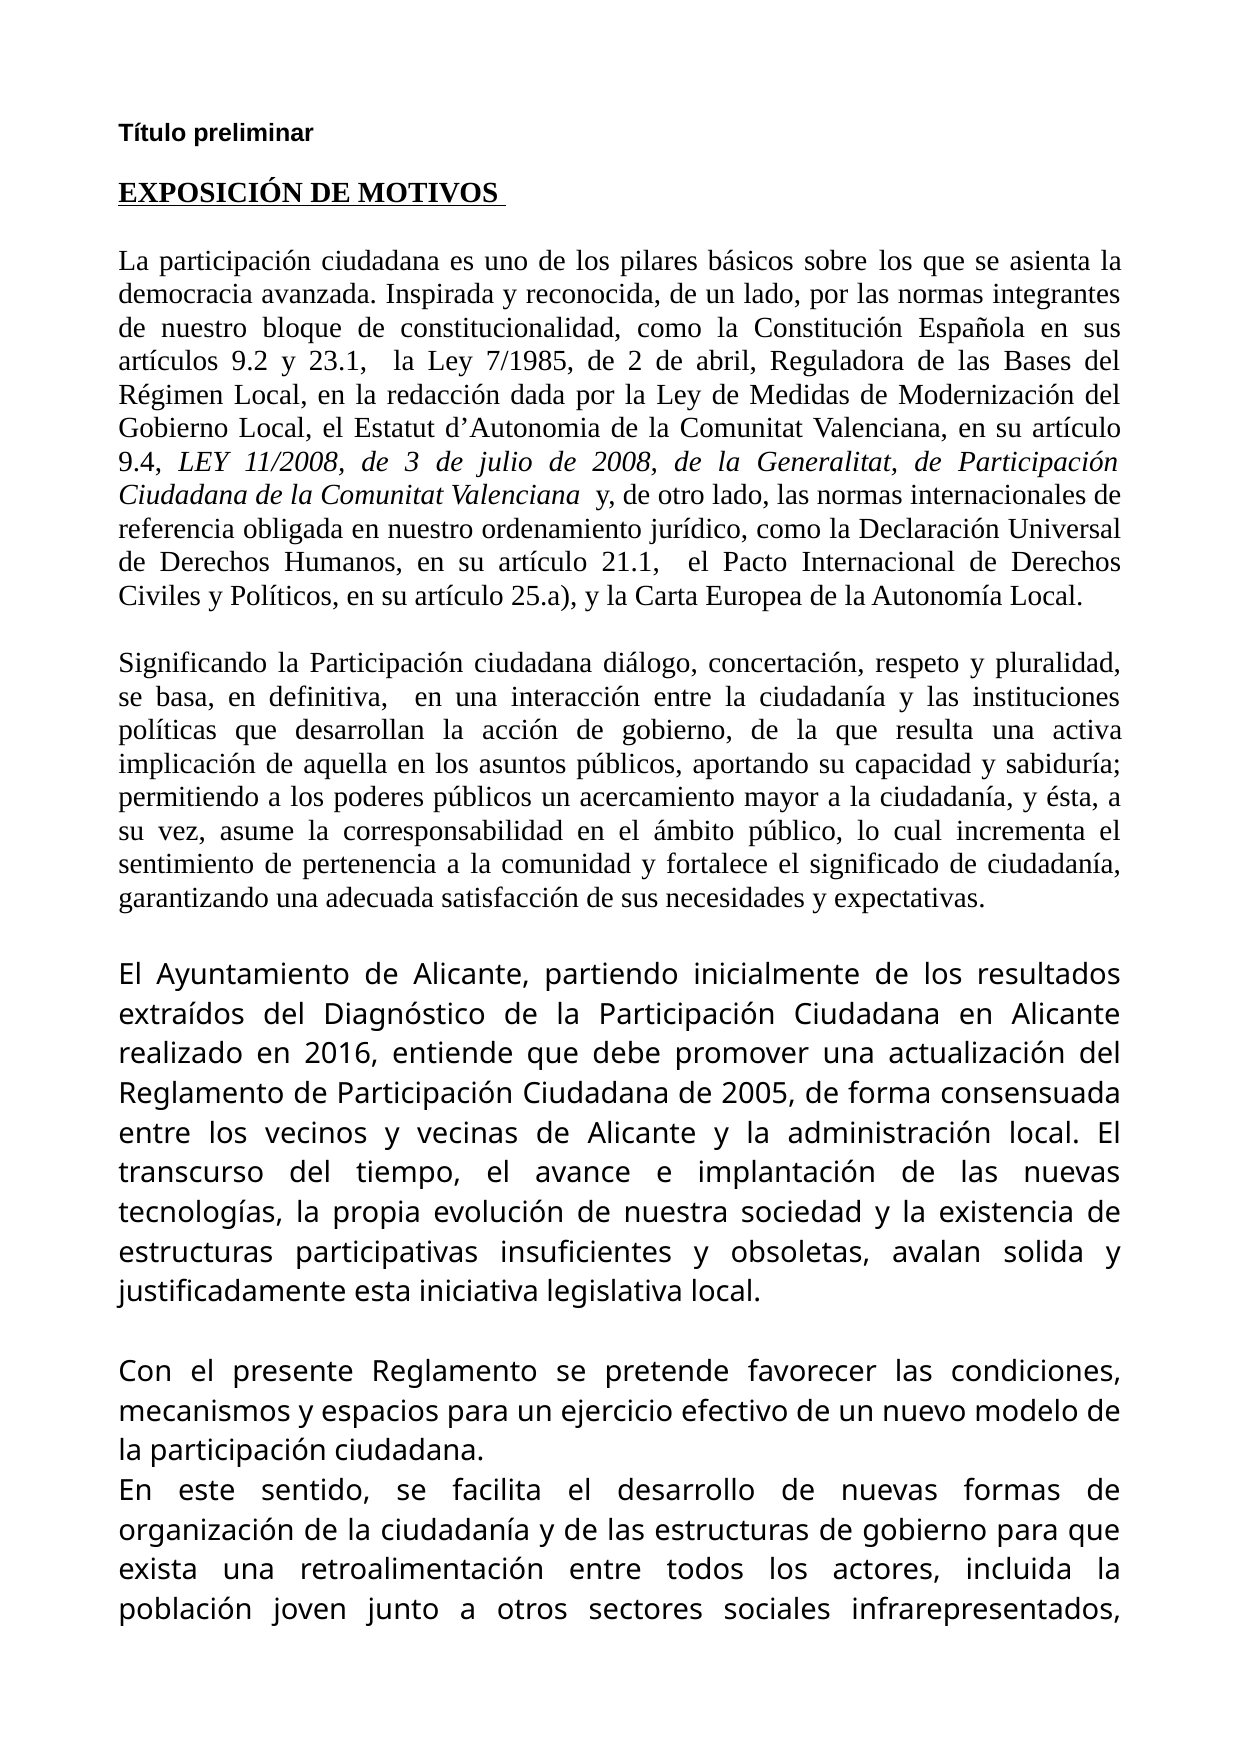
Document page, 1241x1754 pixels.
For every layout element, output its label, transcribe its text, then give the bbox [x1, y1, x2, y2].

text La participación ciudadana es uno de los pilares básicos sobre los que se asienta la democracia avanzada. Inspirada y reconocida, de un lado, por las normas integrantes de nuestro bloque de constitucionalidad, como la Constitución Española en sus artículos 9.2 y 23.1, la Ley 7/1985, de 2 de abril, Reguladora de las Bases del Régimen Local, en la redacción dada por la Ley de Medidas de Modernización del Gobierno Local, el Estatut d’Autonomia de la Comunitat Valenciana, en su artículo 9.4, LEY 11/2008, de 3 de julio de 2008, de la Generalitat, de Participación Ciudadana de la Comunitat Valenciana y, de otro lado, las normas internacionales de referencia obligada en nuestro ordenamiento jurídico, como la Declaración Universal de Derechos Humanos, en su artículo 21.1, el Pacto Internacional de Derechos Civiles y Políticos, en su artículo 25.a), y la Carta Europea de la Autonomía Local. [118, 243, 1122, 612]
text EXPOSICIÓN DE MOTIVOS [118, 176, 1122, 209]
text Con el presente Reglamento se pretende favorecer las condiciones, mecanismos y espacios para un ejercicio efectivo de un nuevo modelo de la participación ciudadana. [118, 1350, 1122, 1469]
text El Ayuntamiento de Alicante, partiendo inicialmente de los resultados extraídos del Diagnóstico de la Participación Ciudadana en Alicante realizado en 2016, entiende que debe promover una actualización del Reglamento de Participación Ciudadana de 2005, de forma consensuada entre los vecinos y vecinas de Alicante y la administración local. El transcurso del tiempo, el avance e implantación de las nuevas tecnologías, la propia evolución de nuestra sociedad y la existencia de estructuras participativas insuficientes y obsoletas, avalan solida y justificadamente esta iniciativa legislativa local. [118, 953, 1122, 1310]
text Significando la Participación ciudadana diálogo, concertación, respeto y pluralidad, se basa, en definitiva, en una interacción entre la ciudadanía y las instituciones políticas que desarrollan la acción de gobierno, de la que resulta una activa implicación de aquella en los asuntos públicos, aportando su capacidad y sabiduría; permitiendo a los poderes públicos un acercamiento mayor a la ciudadanía, y ésta, a su vez, asume la corresponsabilidad en el ámbito público, lo cual incrementa el sentimiento de pertenencia a la comunidad y fortalece el significado de ciudadanía, garantizando una adecuada satisfacción de sus necesidades y expectativas. [118, 645, 1122, 913]
text En este sentido, se facilita el desarrollo de nuevas formas de organización de la ciudadanía y de las estructuras de gobierno para que exista una retroalimentación entre todos los actores, incluida la población joven junto a otros sectores sociales infrarepresentados, [118, 1469, 1122, 1628]
text Título preliminar [118, 118, 1122, 147]
